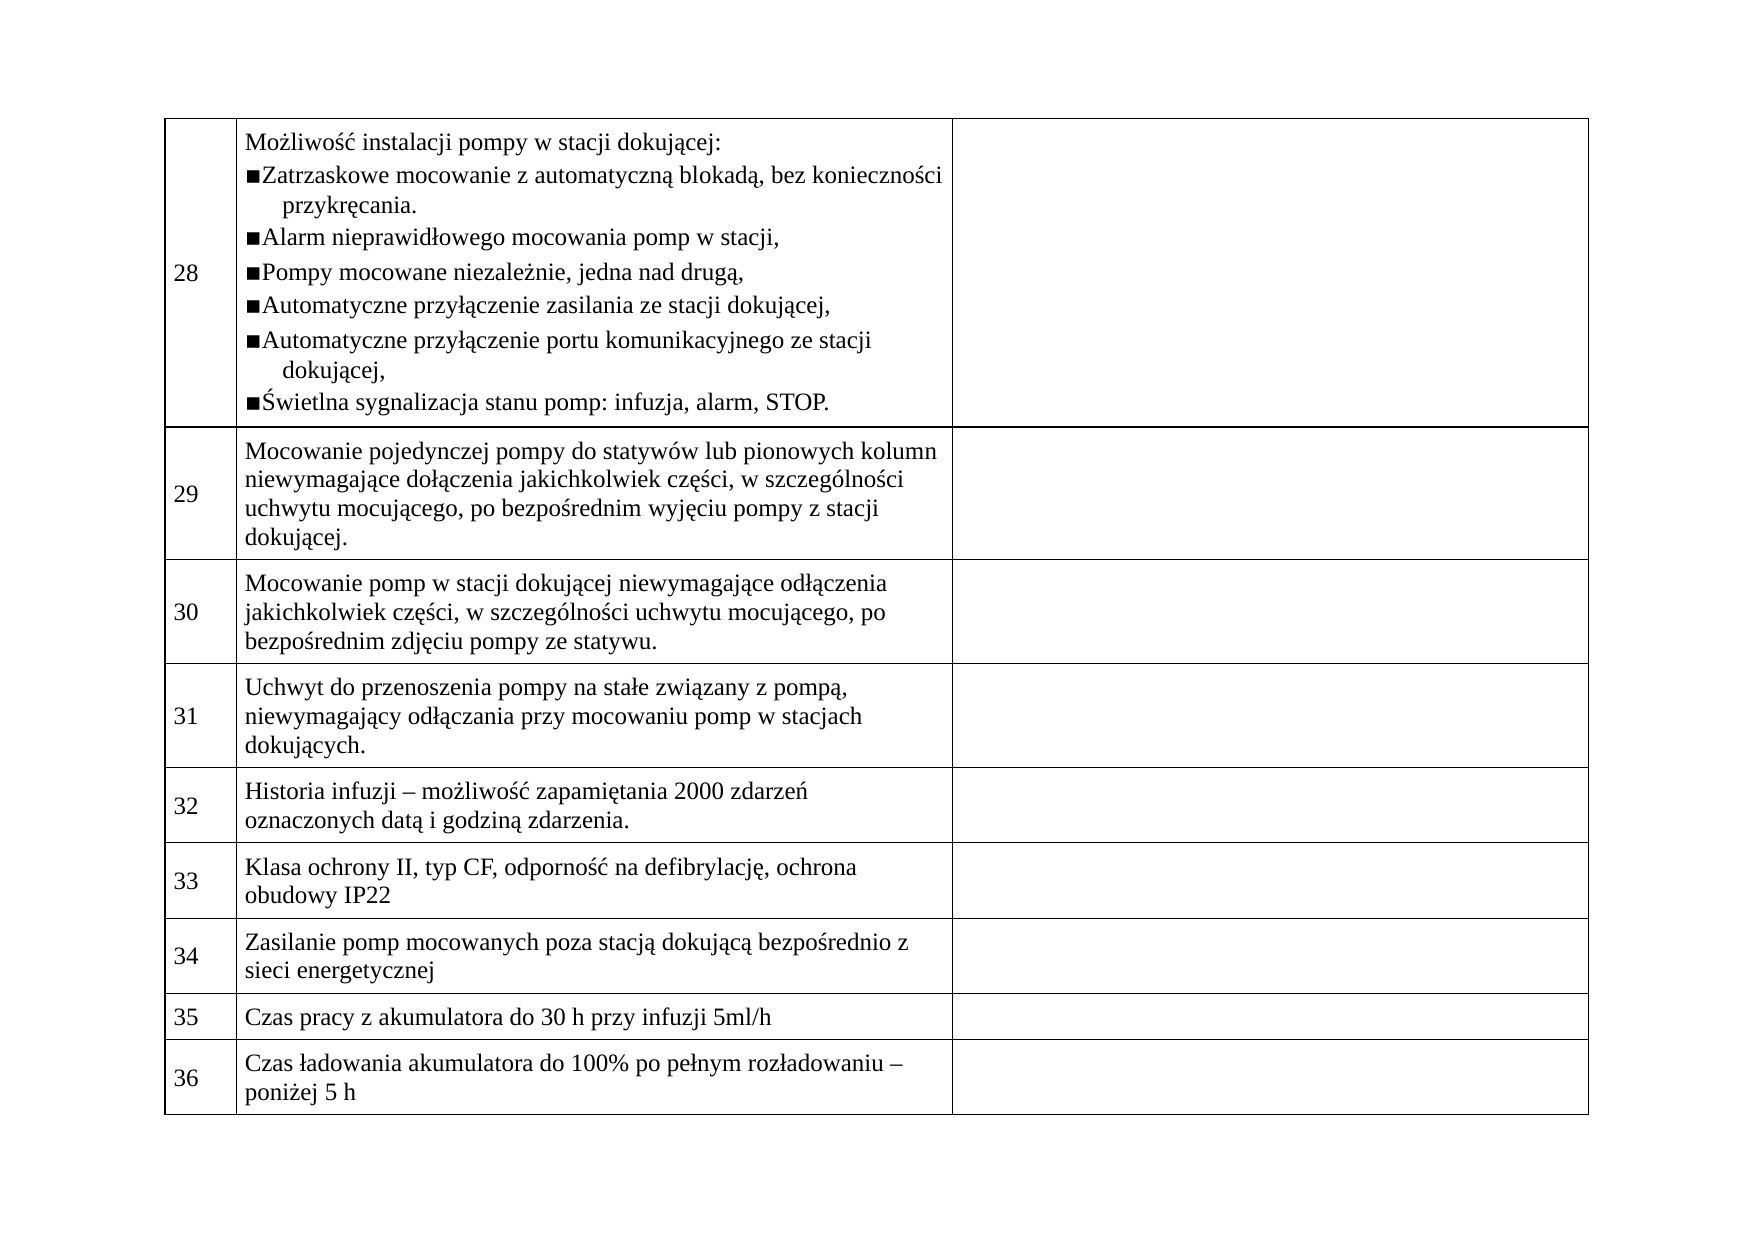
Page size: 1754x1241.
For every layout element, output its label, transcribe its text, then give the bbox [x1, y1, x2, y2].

table_cell [953, 119, 1588, 426]
table_cell 29 [166, 428, 236, 559]
table_cell Klasa ochrony II, typ CF, odporność na defibrylację, ochrona obudowy IP22 [237, 843, 952, 917]
table_cell [953, 560, 1588, 663]
table_cell Możliwość instalacji pompy w stacji dokującej: Zatrzaskowe mocowanie z automatyczną blokadą, bez konieczności przykręcania. Alarm nieprawidłowego mocowania pomp w stacji, Pompy mocowane niezależnie, jedna nad drugą, Automatyczne przyłączenie zasilania ze stacji dokującej, Automatyczne przyłączenie portu komunikacyjnego ze stacji dokującej, Świetlna sygnalizacja stanu pomp: infuzja, alarm, STOP. [237, 119, 952, 426]
table_cell Mocowanie pojedynczej pompy do statywów lub pionowych kolumn niewymagające dołączenia jakichkolwiek części, w szczególności uchwytu mocującego, po bezpośrednim wyjęciu pompy z stacji dokującej. [237, 428, 952, 559]
table_cell [953, 664, 1588, 767]
table_cell Zasilanie pomp mocowanych poza stacją dokującą bezpośrednio z sieci energetycznej [237, 919, 952, 993]
table_cell Uchwyt do przenoszenia pompy na stałe związany z pompą, niewymagający odłączania przy mocowaniu pomp w stacjach dokujących. [237, 664, 952, 767]
table_cell Czas ładowania akumulatora do 100% po pełnym rozładowaniu – poniżej 5 h [237, 1040, 952, 1114]
table_cell [953, 428, 1588, 559]
table_cell 32 [166, 768, 236, 842]
table_cell 31 [166, 664, 236, 767]
table_cell Czas pracy z akumulatora do 30 h przy infuzji 5ml/h [237, 994, 952, 1039]
table_cell [953, 919, 1588, 993]
table_cell [953, 994, 1588, 1039]
table_cell 36 [166, 1040, 236, 1114]
table_cell Mocowanie pomp w stacji dokującej niewymagające odłączenia jakichkolwiek części, w szczególności uchwytu mocującego, po bezpośrednim zdjęciu pompy ze statywu. [237, 560, 952, 663]
table_cell 30 [166, 560, 236, 663]
table_cell Historia infuzji – możliwość zapamiętania 2000 zdarzeń oznaczonych datą i godziną zdarzenia. [237, 768, 952, 842]
table_cell 34 [166, 919, 236, 993]
table_cell 33 [166, 843, 236, 917]
table_cell [953, 1040, 1588, 1114]
table_cell [953, 843, 1588, 917]
table_cell 35 [166, 994, 236, 1039]
table_cell 28 [166, 119, 236, 426]
table_cell [953, 768, 1588, 842]
